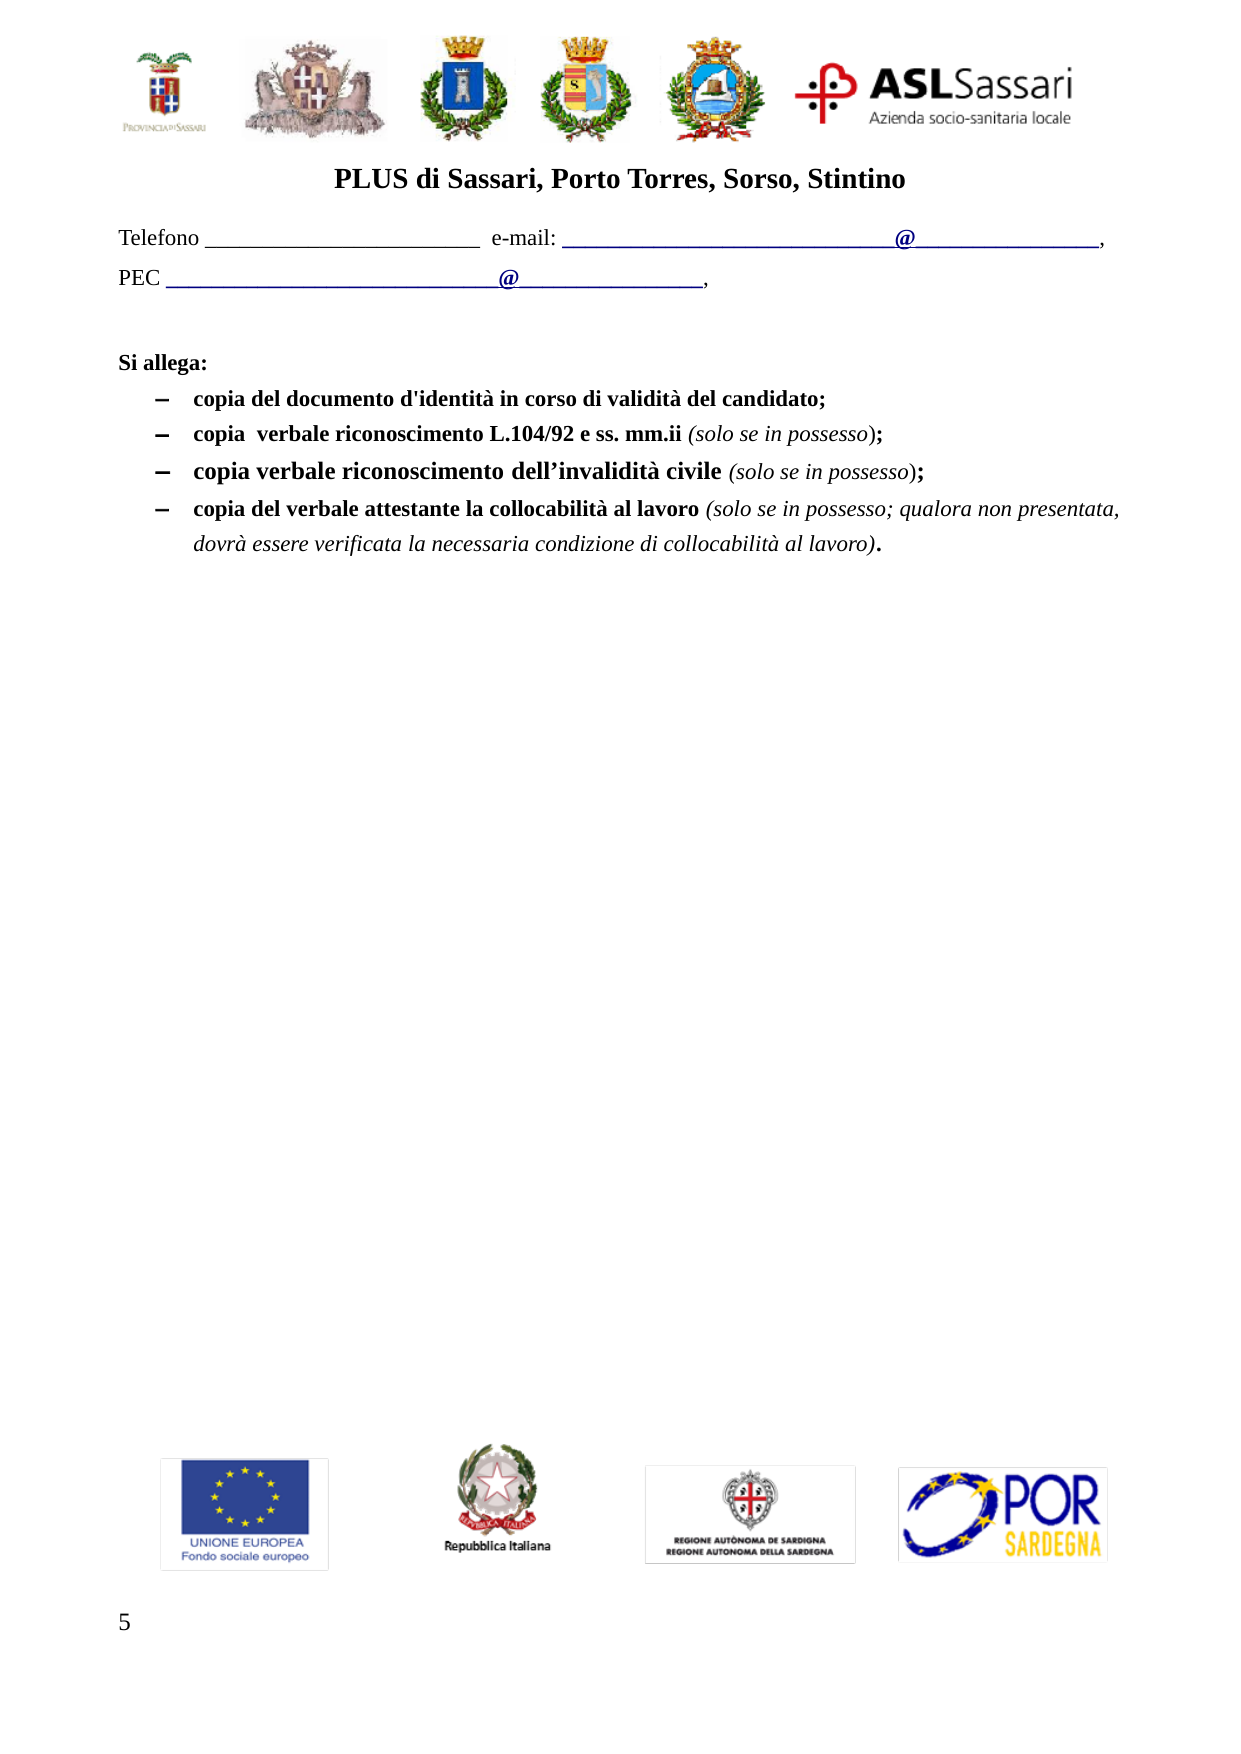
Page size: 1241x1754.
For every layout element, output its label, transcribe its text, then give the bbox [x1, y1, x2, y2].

text PEC _____________________________@________________, [118, 264, 1122, 290]
picture [118, 32, 1123, 164]
list copia verbale riconoscimento dell’invalidità civile (solo se in possesso); [156, 456, 1122, 484]
text Si allega: [118, 349, 1122, 376]
list copia del documento d'identità in corso di validità del candidato; [156, 385, 1122, 411]
text Telefono ________________________ e-mail: _____________________________@________________, [118, 224, 1122, 251]
list copia del verbale attestante la collocabilità al lavoro (solo se in possesso; qualora non presentata, dovrà essere verificata la necessaria condizione di collocabilità al lavoro). [156, 494, 1122, 556]
picture [118, 1442, 1123, 1607]
list copia verbale riconoscimento L.104/92 e ss. mm.ii (solo se in possesso); [156, 420, 1122, 447]
